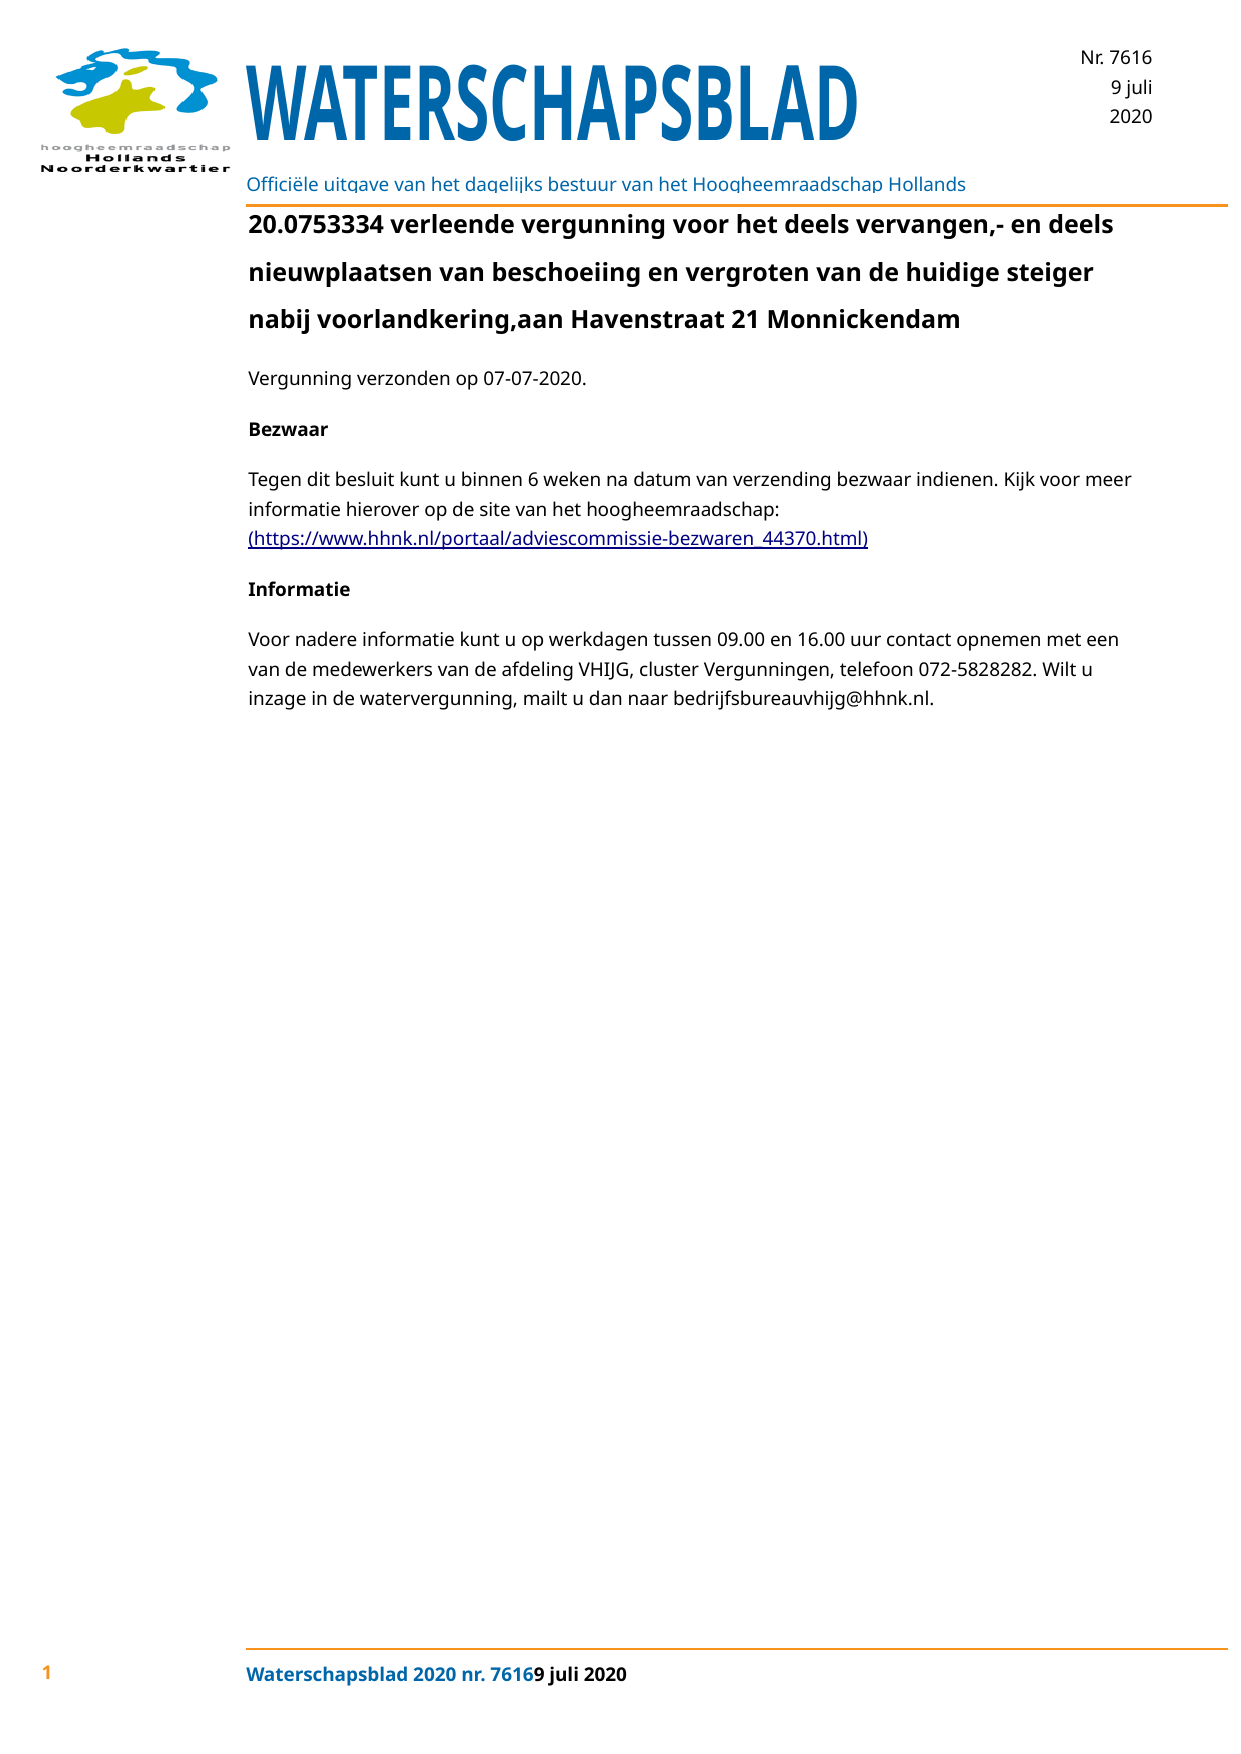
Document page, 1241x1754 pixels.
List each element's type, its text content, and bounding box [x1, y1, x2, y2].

text Tegen dit besluit kunt u binnen 6 weken na datum van verzending bezwaar indienen. Kijk voor meer informatie hierover op de site van het hoogheemraadschap: (https://www.hhnk.nl/portaal/adviescommissie-bezwaren_44370.html) [248, 466, 1152, 551]
text Bezwaar [248, 416, 1152, 442]
text 20.0753334 verleende vergunning voor het deels vervangen,- en deels nieuwplaatsen van beschoeiing en vergroten van de huidige steiger nabij voorlandkering,aan Havenstraat 21 Monnickendam [248, 207, 1152, 336]
picture [41, 47, 231, 172]
text Voor nadere informatie kunt u op werkdagen tussen 09.00 en 16.00 uur contact opnemen met een van de medewerkers van de afdeling VHIJG, cluster Vergunningen, telefoon 072-5828282. Wilt u inzage in de watervergunning, mailt u dan naar bedrijfsbureauvhijg@hhnk.nl. [248, 626, 1152, 711]
text Vergunning verzonden op 07-07-2020. [248, 366, 1152, 391]
text Informatie [248, 576, 1152, 602]
